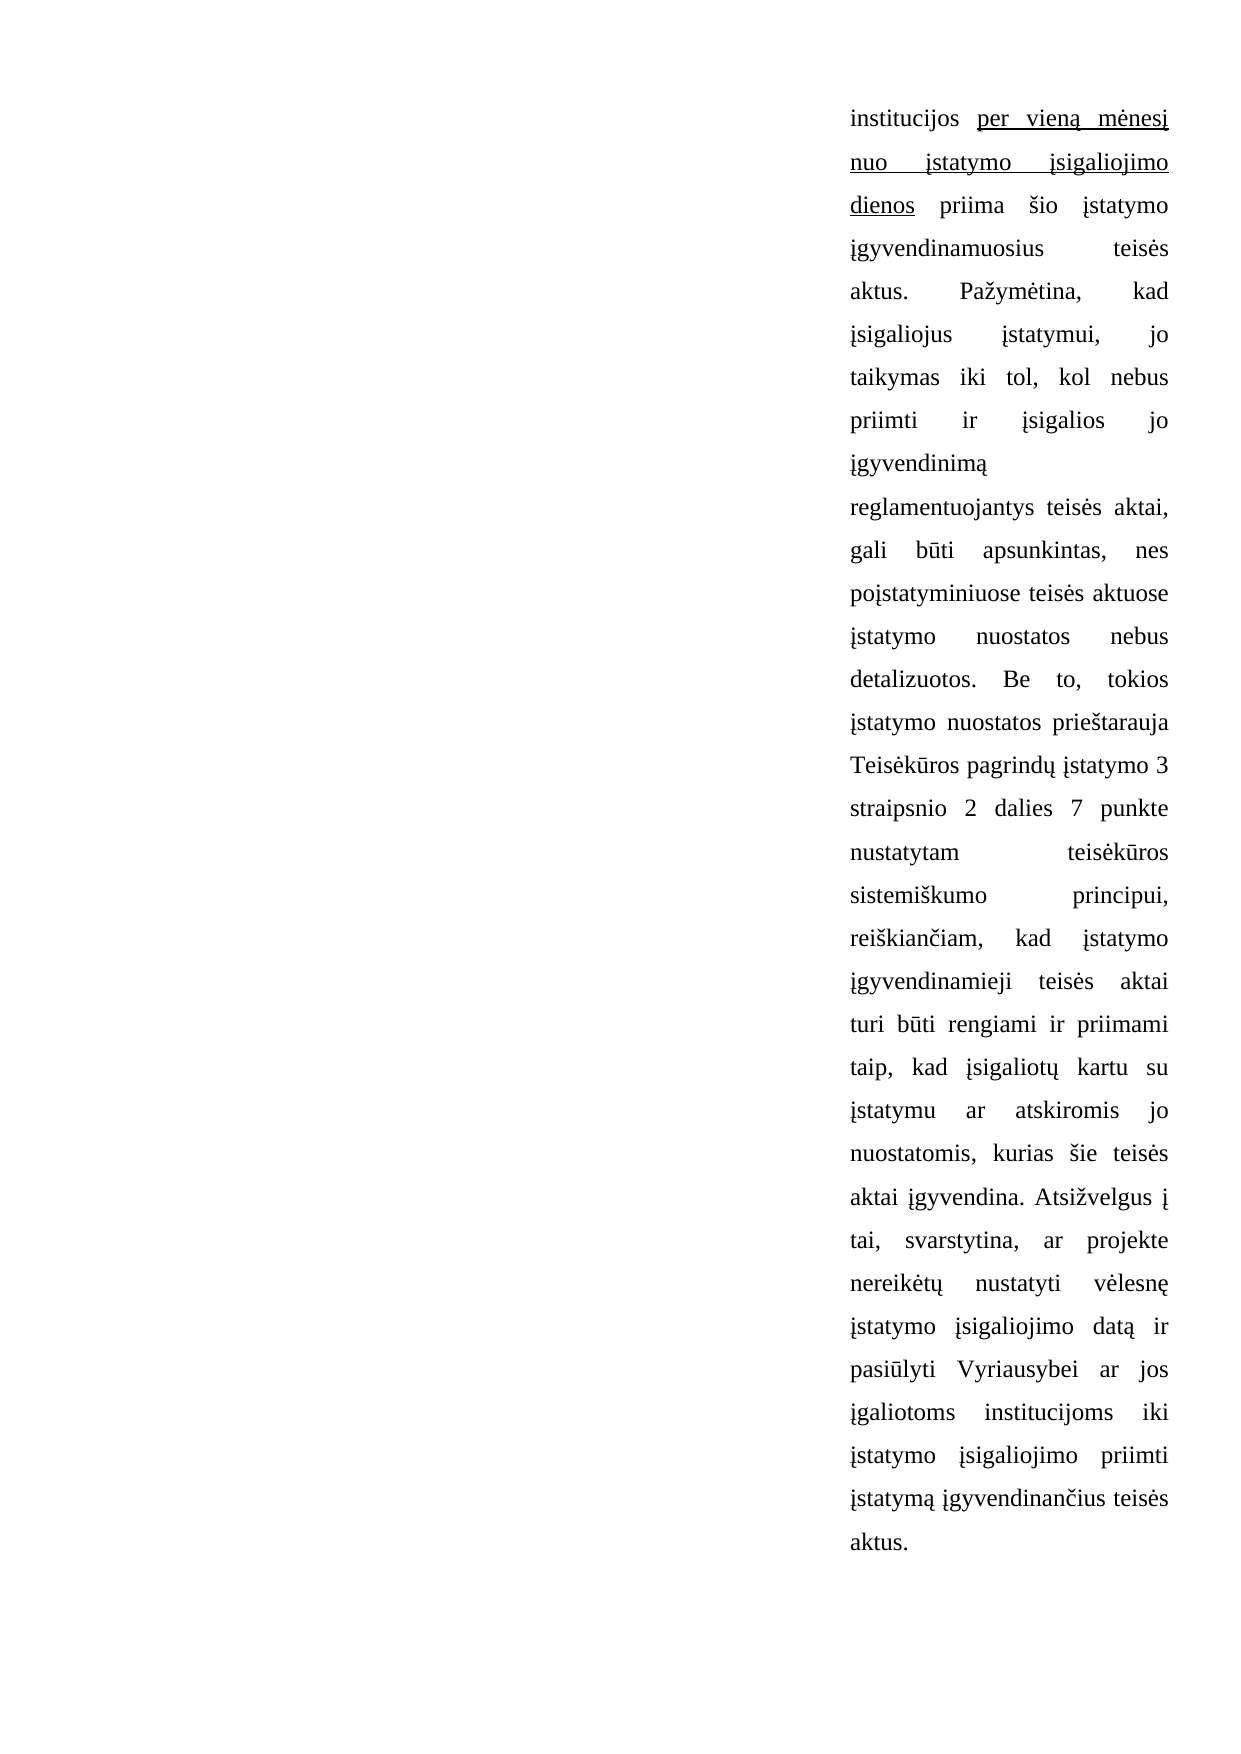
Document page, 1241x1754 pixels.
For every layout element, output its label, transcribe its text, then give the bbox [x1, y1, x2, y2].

list institucijos per vieną mėnesį nuo įstatymo įsigaliojimo dienos priima šio įstatymo įgyvendinamuosius teisės aktus. Pažymėtina, kad įsigaliojus įstatymui, jo taikymas iki tol, kol nebus priimti ir įsigalios jo įgyvendinimą reglamentuojantys teisės aktai, gali būti apsunkintas, nes poįstatyminiuose teisės aktuose įstatymo nuostatos nebus detalizuotos. Be to, tokios įstatymo nuostatos prieštarauja Teisėkūros pagrindų įstatymo 3 straipsnio 2 dalies 7 punkte nustatytam teisėkūros sistemiškumo principui, reiškiančiam, kad įstatymo įgyvendinamieji teisės aktai turi būti rengiami ir priimami taip, kad įsigaliotų kartu su įstatymu ar atskiromis jo nuostatomis, kurias šie teisės aktai įgyvendina. Atsižvelgus į tai, svarstytina, ar projekte nereikėtų nustatyti vėlesnę įstatymo įsigaliojimo datą ir pasiūlyti Vyriausybei ar jos įgaliotoms institucijoms iki įstatymo įsigaliojimo priimti įstatymą įgyvendinančius teisės aktus. [812, 103, 1169, 1555]
